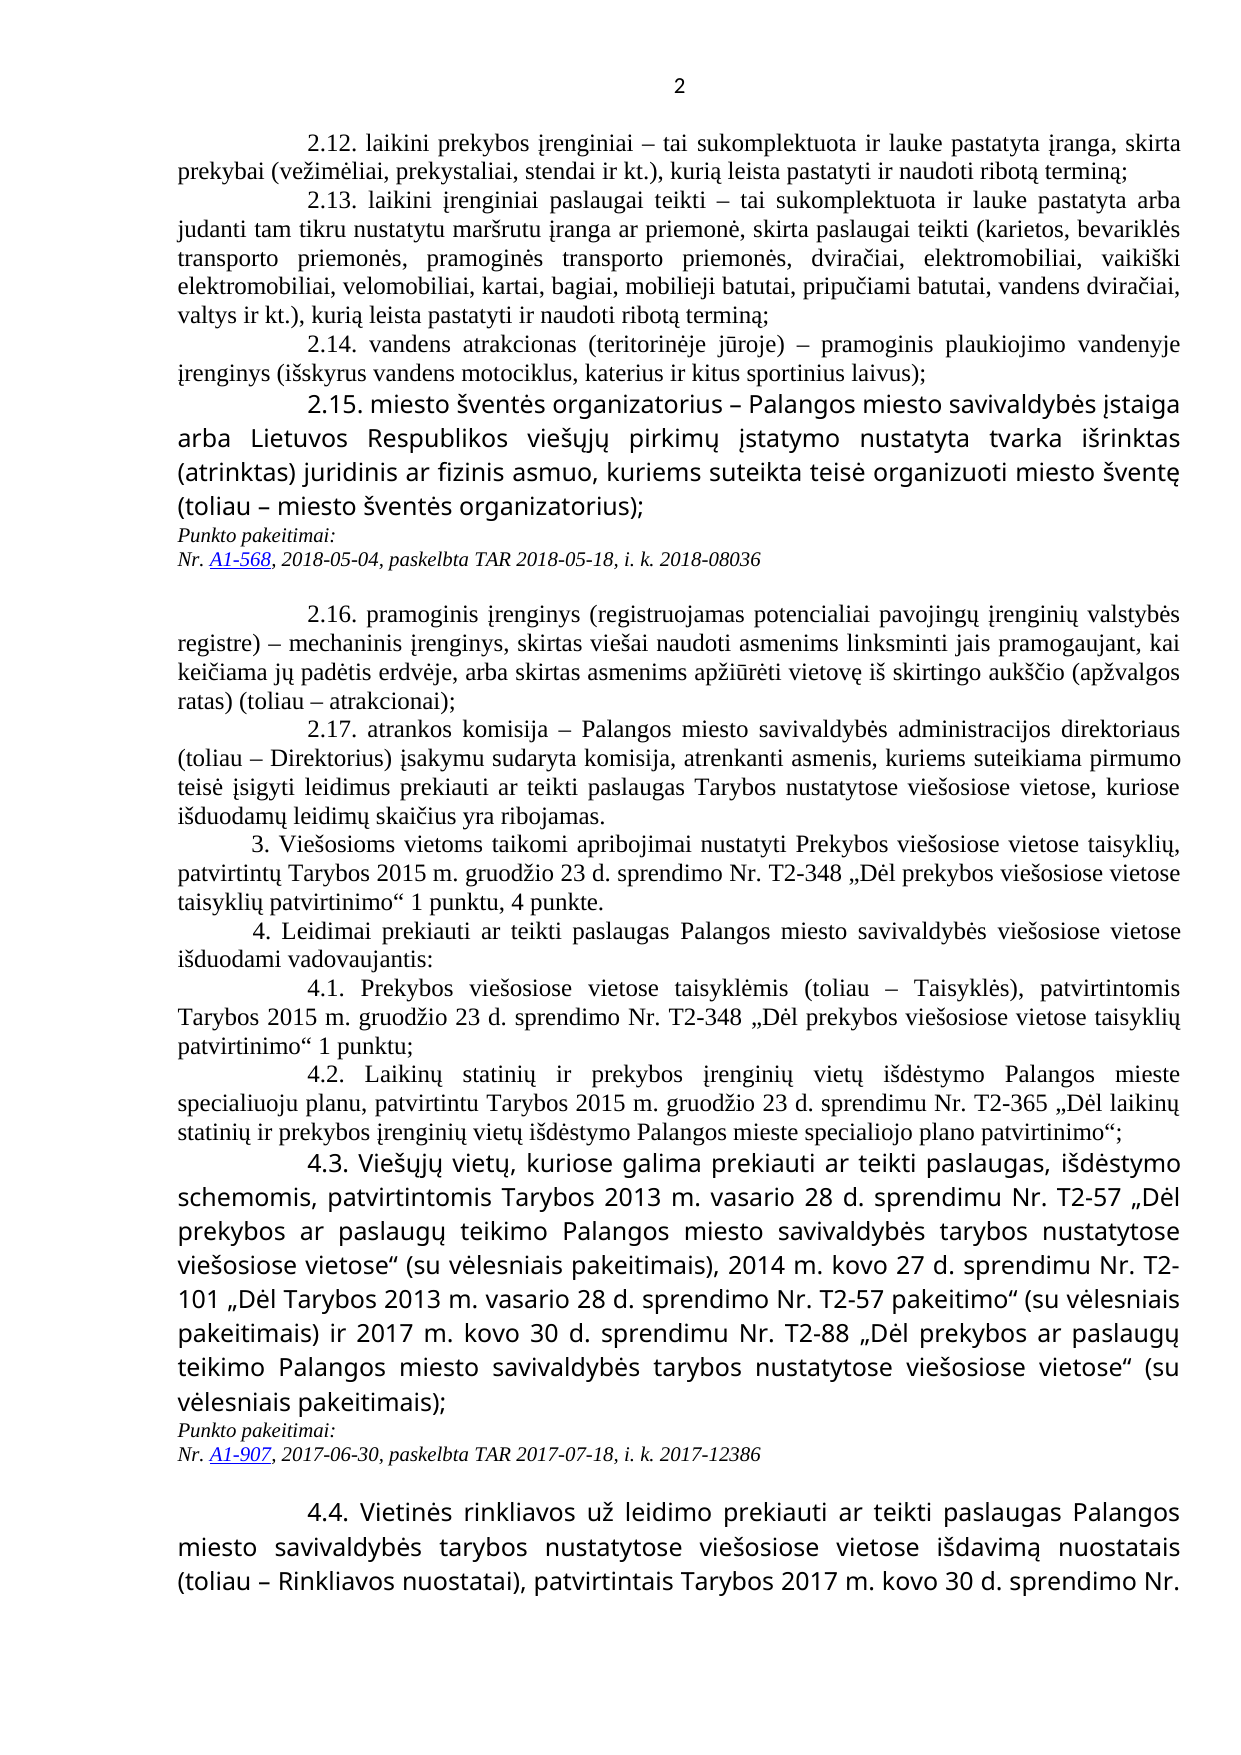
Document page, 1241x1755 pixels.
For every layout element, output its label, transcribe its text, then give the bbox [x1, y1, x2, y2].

text 4.3. Viešųjų vietų, kuriose galima prekiauti ar teikti paslaugas, išdėstymo schemomis, patvirtintomis Tarybos 2013 m. vasario 28 d. sprendimu Nr. T2-57 „Dėl prekybos ar paslaugų teikimo Palangos miesto savivaldybės tarybos nustatytose viešosiose vietose“ (su vėlesniais pakeitimais), 2014 m. kovo 27 d. sprendimu Nr. T2-101 „Dėl Tarybos 2013 m. vasario 28 d. sprendimo Nr. T2-57 pakeitimo“ (su vėlesniais pakeitimais) ir 2017 m. kovo 30 d. sprendimu Nr. T2-88 „Dėl prekybos ar paslaugų teikimo Palangos miesto savivaldybės tarybos nustatytose viešosiose vietose“ (su vėlesniais pakeitimais); [177, 1146, 1181, 1418]
text Punkto pakeitimai: [177, 523, 1181, 547]
text 2.13. laikini įrenginiai paslaugai teikti – tai sukomplektuota ir lauke pastatyta arba judanti tam tikru nustatytu maršrutu įranga ar priemonė, skirta paslaugai teikti (karietos, bevariklės transporto priemonės, pramoginės transporto priemonės, dviračiai, elektromobiliai, vaikiški elektromobiliai, velomobiliai, kartai, bagiai, mobilieji batutai, pripučiami batutai, vandens dviračiai, valtys ir kt.), kurią leista pastatyti ir naudoti ribotą terminą; [177, 185, 1181, 329]
text 4.4. Vietinės rinkliavos už leidimo prekiauti ar teikti paslaugas Palangos miesto savivaldybės tarybos nustatytose viešosiose vietose išdavimą nuostatais (toliau – Rinkliavos nuostatai), patvirtintais Tarybos 2017 m. kovo 30 d. sprendimo Nr. [177, 1495, 1181, 1597]
text 2.15. miesto šventės organizatorius – Palangos miesto savivaldybės įstaiga arba Lietuvos Respublikos viešųjų pirkimų įstatymo nustatyta tvarka išrinktas (atrinktas) juridinis ar fizinis asmuo, kuriems suteikta teisė organizuoti miesto šventę (toliau – miesto šventės organizatorius); [177, 386, 1181, 523]
text 4.1. Prekybos viešosiose vietose taisyklėmis (toliau – Taisyklės), patvirtintomis Tarybos 2015 m. gruodžio 23 d. sprendimo Nr. T2-348 „Dėl prekybos viešosiose vietose taisyklių patvirtinimo“ 1 punktu; [177, 973, 1181, 1059]
text Nr. A1-568, 2018-05-04, paskelbta TAR 2018-05-18, i. k. 2018-08036 [177, 547, 1181, 571]
text 2.16. pramoginis įrenginys (registruojamas potencialiai pavojingų įrenginių valstybės registre) – mechaninis įrenginys, skirtas viešai naudoti asmenims linksminti jais pramogaujant, kai keičiama jų padėtis erdvėje, arba skirtas asmenims apžiūrėti vietovę iš skirtingo aukščio (apžvalgos ratas) (toliau – atrakcionai); [177, 599, 1181, 714]
text 4. Leidimai prekiauti ar teikti paslaugas Palangos miesto savivaldybės viešosiose vietose išduodami vadovaujantis: [177, 916, 1181, 973]
text 4.2. Laikinų statinių ir prekybos įrenginių vietų išdėstymo Palangos mieste specialiuoju planu, patvirtintu Tarybos 2015 m. gruodžio 23 d. sprendimu Nr. T2-365 „Dėl laikinų statinių ir prekybos įrenginių vietų išdėstymo Palangos mieste specialiojo plano patvirtinimo“; [177, 1059, 1181, 1146]
text 2.17. atrankos komisija – Palangos miesto savivaldybės administracijos direktoriaus (toliau – Direktorius) įsakymu sudaryta komisija, atrenkanti asmenis, kuriems suteikiama pirmumo teisė įsigyti leidimus prekiauti ar teikti paslaugas Tarybos nustatytose viešosiose vietose, kuriose išduodamų leidimų skaičius yra ribojamas. [177, 714, 1181, 829]
text 3. Viešosioms vietoms taikomi apribojimai nustatyti Prekybos viešosiose vietose taisyklių, patvirtintų Tarybos 2015 m. gruodžio 23 d. sprendimo Nr. T2-348 „Dėl prekybos viešosiose vietose taisyklių patvirtinimo“ 1 punktu, 4 punkte. [177, 829, 1181, 916]
text Punkto pakeitimai: [177, 1418, 1181, 1442]
text 2.14. vandens atrakcionas (teritorinėje jūroje) – pramoginis plaukiojimo vandenyje įrenginys (išskyrus vandens motociklus, katerius ir kitus sportinius laivus); [177, 329, 1181, 386]
text 2.12. laikini prekybos įrenginiai – tai sukomplektuota ir lauke pastatyta įranga, skirta prekybai (vežimėliai, prekystaliai, stendai ir kt.), kurią leista pastatyti ir naudoti ribotą terminą; [177, 128, 1181, 185]
text Nr. A1-907, 2017-06-30, paskelbta TAR 2017-07-18, i. k. 2017-12386 [177, 1442, 1181, 1466]
